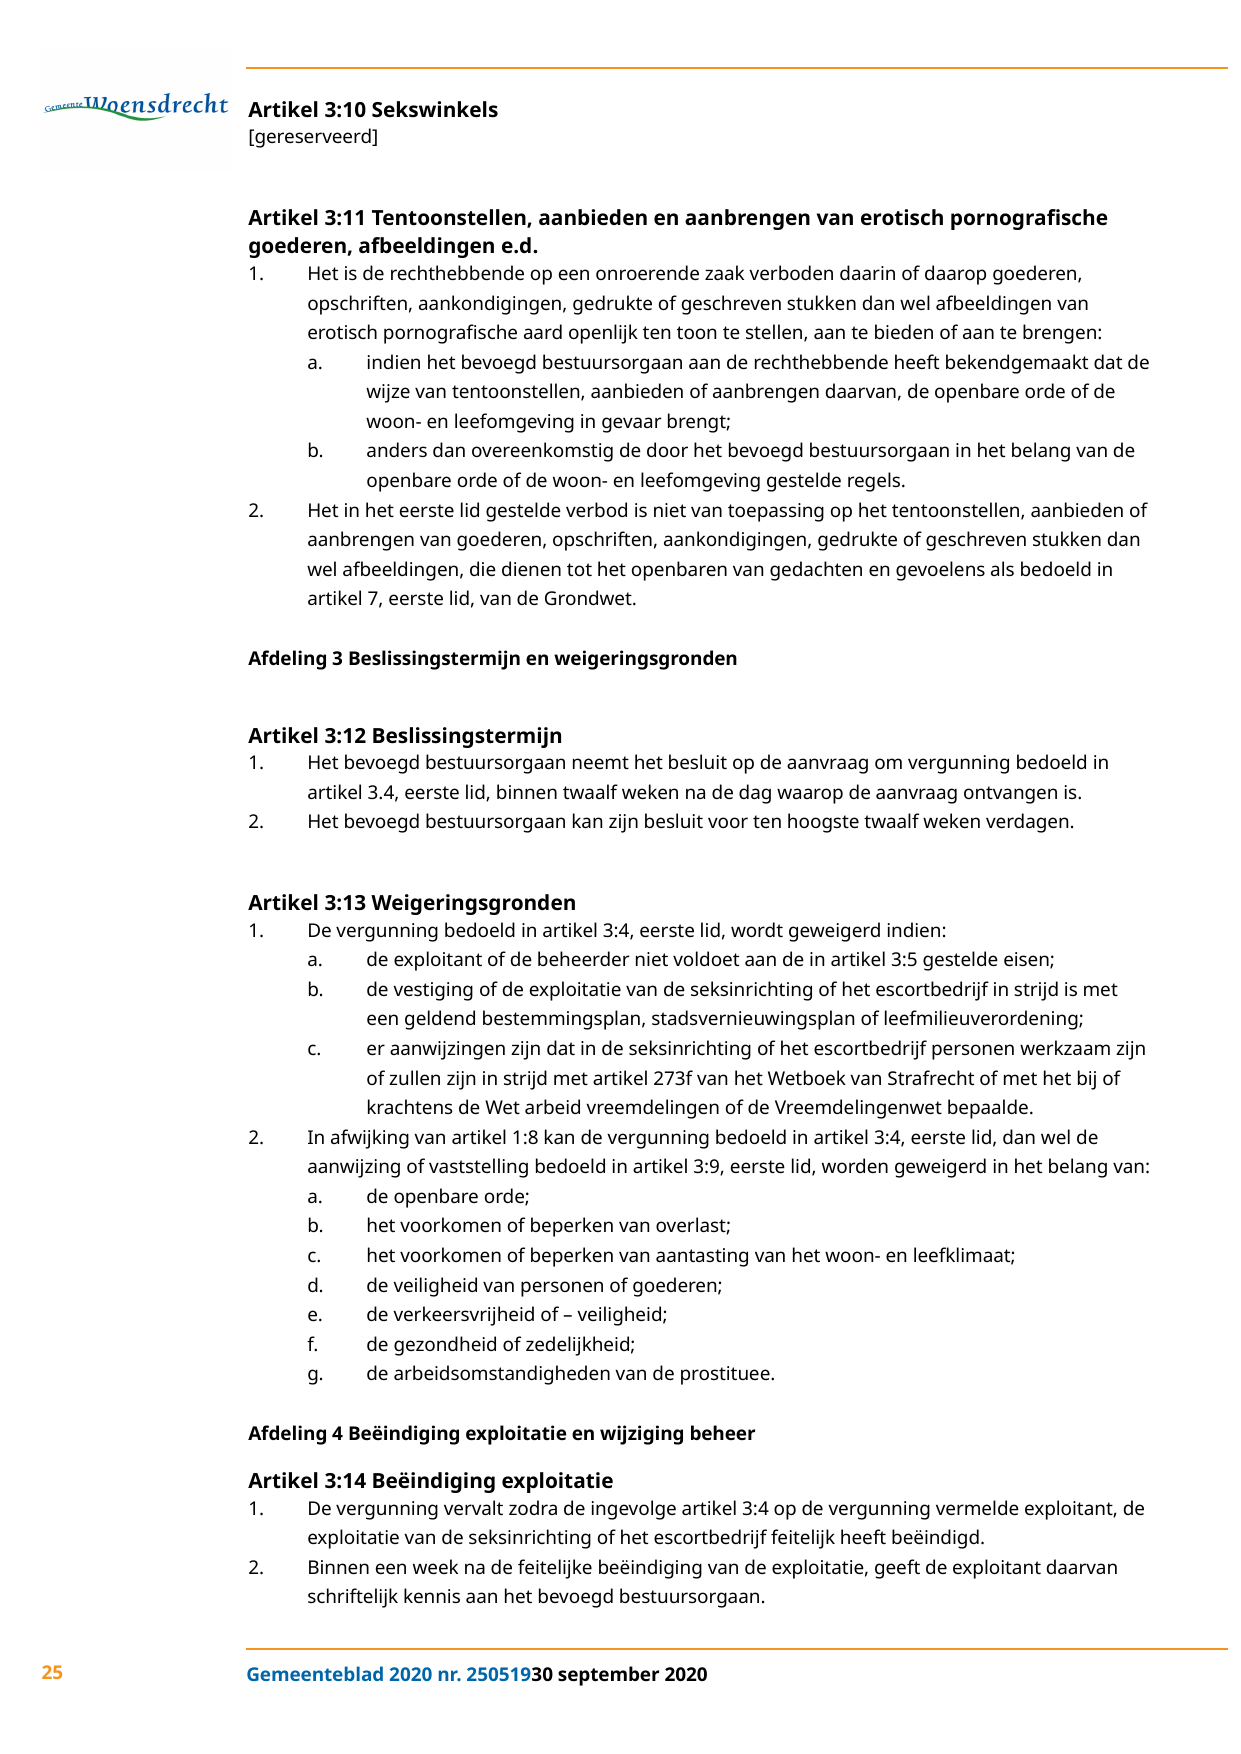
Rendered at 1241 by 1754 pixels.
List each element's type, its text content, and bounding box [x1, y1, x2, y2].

list de verkeersvrijheid of – veiligheid; [307, 1301, 1152, 1327]
text Afdeling 3 Beslissingstermijn en weigeringsgronden [248, 645, 1152, 670]
list de openbare orde; [307, 1183, 1152, 1209]
list de veiligheid van personen of goederen; [307, 1272, 1152, 1298]
list indien het bevoegd bestuursorgaan aan de rechthebbende heeft bekendgemaakt dat de wijze van tentoonstellen, aanbieden of aanbrengen daarvan, de openbare orde of de woon- en leefomgeving in gevaar brengt; [307, 349, 1152, 434]
list de exploitant of de beheerder niet voldoet aan de in artikel 3:5 gestelde eisen; [307, 946, 1152, 972]
list Het bevoegd bestuursorgaan kan zijn besluit voor ten hoogste twaalf weken verdagen. [248, 808, 1152, 834]
text Artikel 3:13 Weigeringsgronden [248, 888, 1152, 917]
list Het in het eerste lid gestelde verbod is niet van toepassing op het tentoonstellen, aanbieden of aanbrengen van goederen, opschriften, aankondigingen, gedrukte of geschreven stukken dan wel afbeeldingen, die dienen tot het openbaren van gedachten en gevoelens als bedoeld in artikel 7, eerste lid, van de Grondwet. [248, 497, 1152, 611]
list de vestiging of de exploitatie van de seksinrichting of het escortbedrijf in strijd is met een geldend bestemmingsplan, stadsvernieuwingsplan of leefmilieuverordening; [307, 976, 1152, 1031]
list Binnen een week na de feitelijke beëindiging van de exploitatie, geeft de exploitant daarvan schriftelijk kennis aan het bevoegd bestuursorgaan. [248, 1554, 1152, 1609]
text Artikel 3:14 Beëindiging exploitatie [248, 1466, 1152, 1495]
text Artikel 3:12 Beslissingstermijn [248, 721, 1152, 749]
list De vergunning vervalt zodra de ingevolge artikel 3:4 op de vergunning vermelde exploitant, de exploitatie van de seksinrichting of het escortbedrijf feitelijk heeft beëindigd. [248, 1495, 1152, 1550]
text Artikel 3:10 Sekswinkels [248, 95, 1152, 123]
list er aanwijzingen zijn dat in de seksinrichting of het escortbedrijf personen werkzaam zijn of zullen zijn in strijd met artikel 273f van het Wetboek van Strafrecht of met het bij of krachtens de Wet arbeid vreemdelingen of de Vreemdelingenwet bepaalde. [307, 1035, 1152, 1120]
list het voorkomen of beperken van overlast; [307, 1213, 1152, 1238]
list Het is de rechthebbende op een onroerende zaak verboden daarin of daarop goederen, opschriften, aankondigingen, gedrukte of geschreven stukken dan wel afbeeldingen van erotisch pornografische aard openlijk ten toon te stellen, aan te bieden of aan te brengen: [248, 260, 1152, 345]
text Artikel 3:11 Tentoonstellen, aanbieden en aanbrengen van erotisch pornografische goederen, afbeeldingen e.d. [248, 203, 1152, 260]
picture [41, 47, 231, 172]
list In afwijking van artikel 1:8 kan de vergunning bedoeld in artikel 3:4, eerste lid, dan wel de aanwijzing of vaststelling bedoeld in artikel 3:9, eerste lid, worden geweigerd in het belang van: [248, 1124, 1152, 1179]
list Het bevoegd bestuursorgaan neemt het besluit op de aanvraag om vergunning bedoeld in artikel 3.4, eerste lid, binnen twaalf weken na de dag waarop de aanvraag ontvangen is. [248, 749, 1152, 804]
text [gereserveerd] [248, 123, 1152, 149]
list het voorkomen of beperken van aantasting van het woon- en leefklimaat; [307, 1242, 1152, 1268]
list de arbeidsomstandigheden van de prostituee. [307, 1361, 1152, 1386]
list de gezondheid of zedelijkheid; [307, 1331, 1152, 1357]
text Afdeling 4 Beëindiging exploitatie en wijziging beheer [248, 1420, 1152, 1446]
list De vergunning bedoeld in artikel 3:4, eerste lid, wordt geweigerd indien: [248, 917, 1152, 943]
list anders dan overeenkomstig de door het bevoegd bestuursorgaan in het belang van de openbare orde of de woon- en leefomgeving gestelde regels. [307, 438, 1152, 493]
